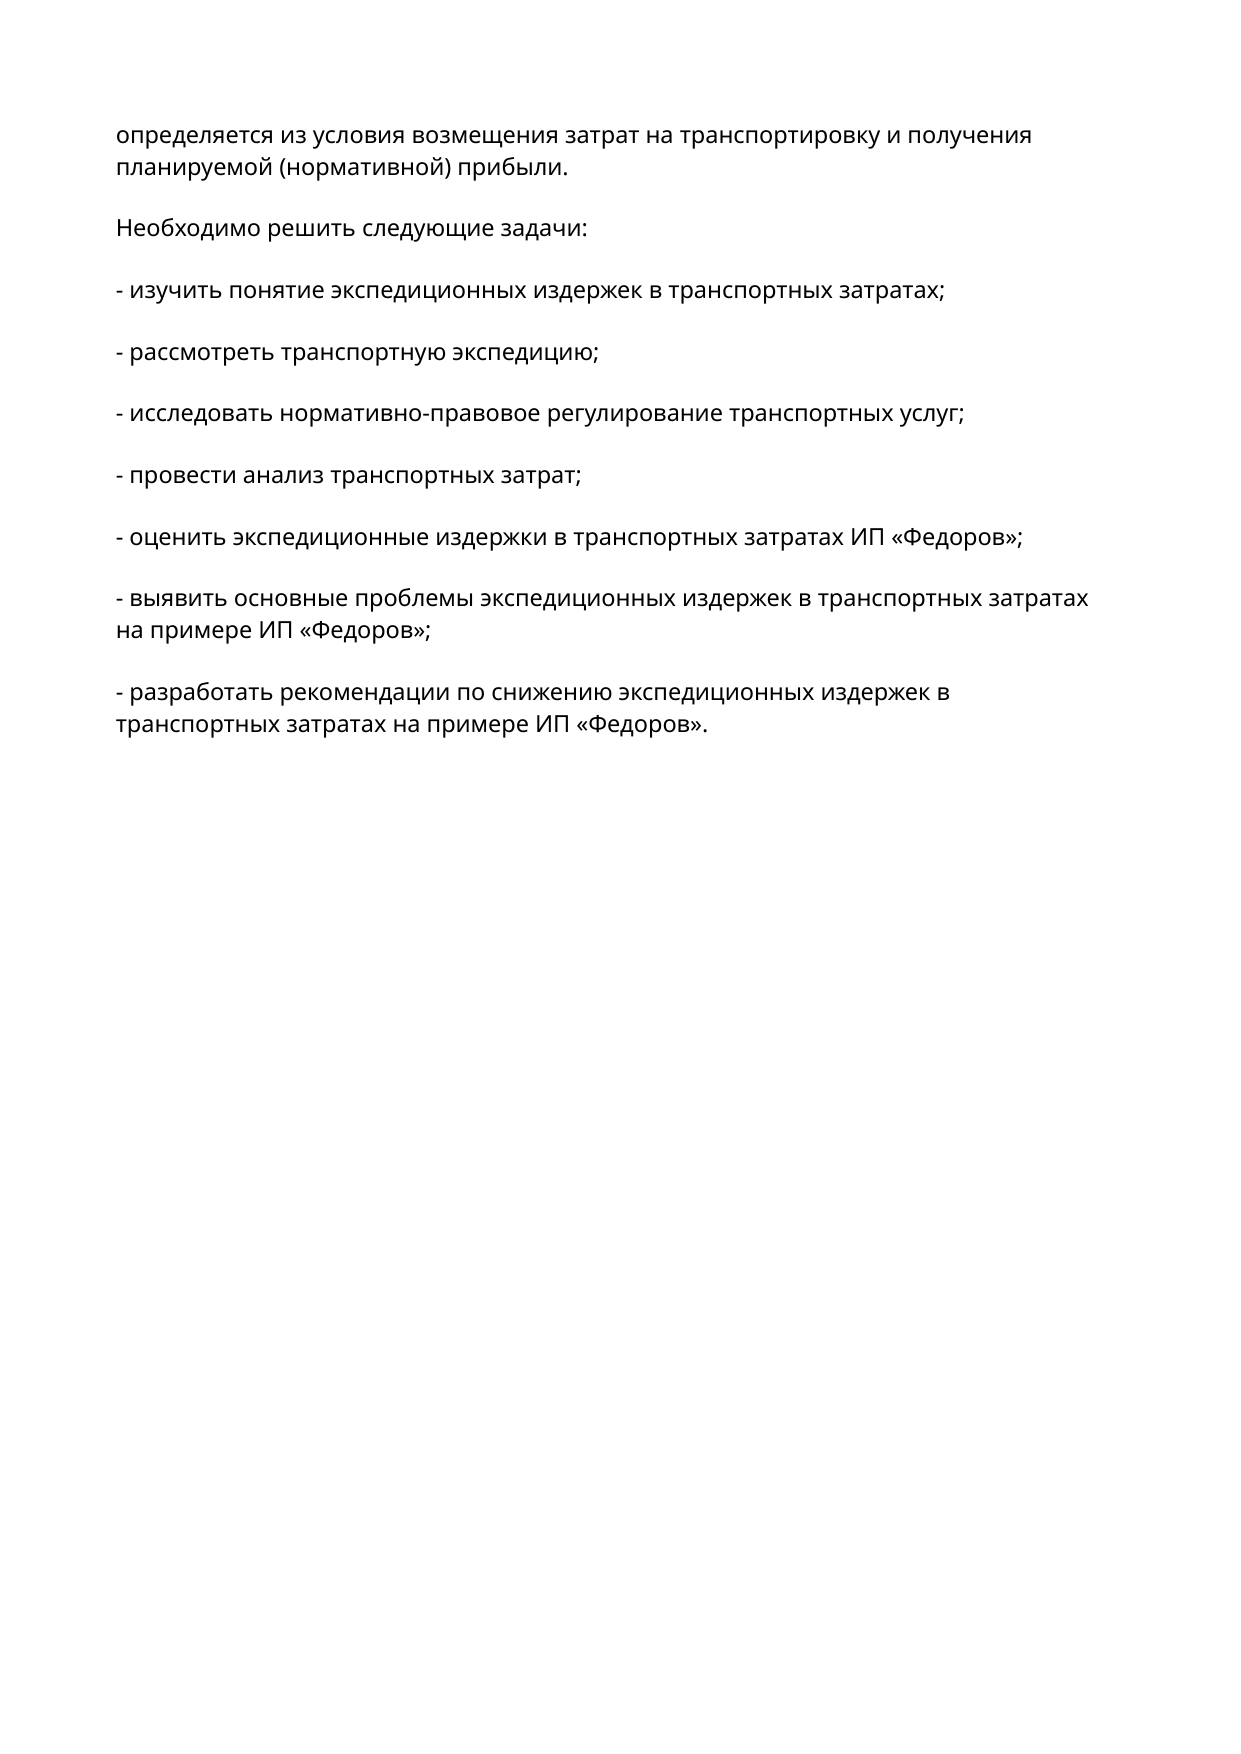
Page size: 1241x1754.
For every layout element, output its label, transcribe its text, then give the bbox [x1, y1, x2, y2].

text - исследовать нормативно-правовое регулирование транспортных услуг; [116, 397, 1117, 429]
text - изучить понятие экспедиционных издержек в транспортных затратах; [116, 273, 1117, 305]
text - провести анализ транспортных затрат; [116, 458, 1117, 490]
text - выявить основные проблемы экспедиционных издержек в транспортных затратах на примере ИП «Федоров»; [116, 582, 1117, 646]
text - рассмотреть транспортную экспедицию; [116, 335, 1117, 367]
text Необходимо решить следующие задачи: [116, 212, 1117, 244]
text - разработать рекомендации по снижению экспедиционных издержек в транспортных затратах на примере ИП «Федоров». [116, 675, 1117, 739]
text - оценить экспедиционные издержки в транспортных затратах ИП «Федоров»; [116, 520, 1117, 552]
text определяется из условия возмещения затрат на транспортировку и получения планируемой (нормативной) прибыли. [116, 118, 1117, 182]
